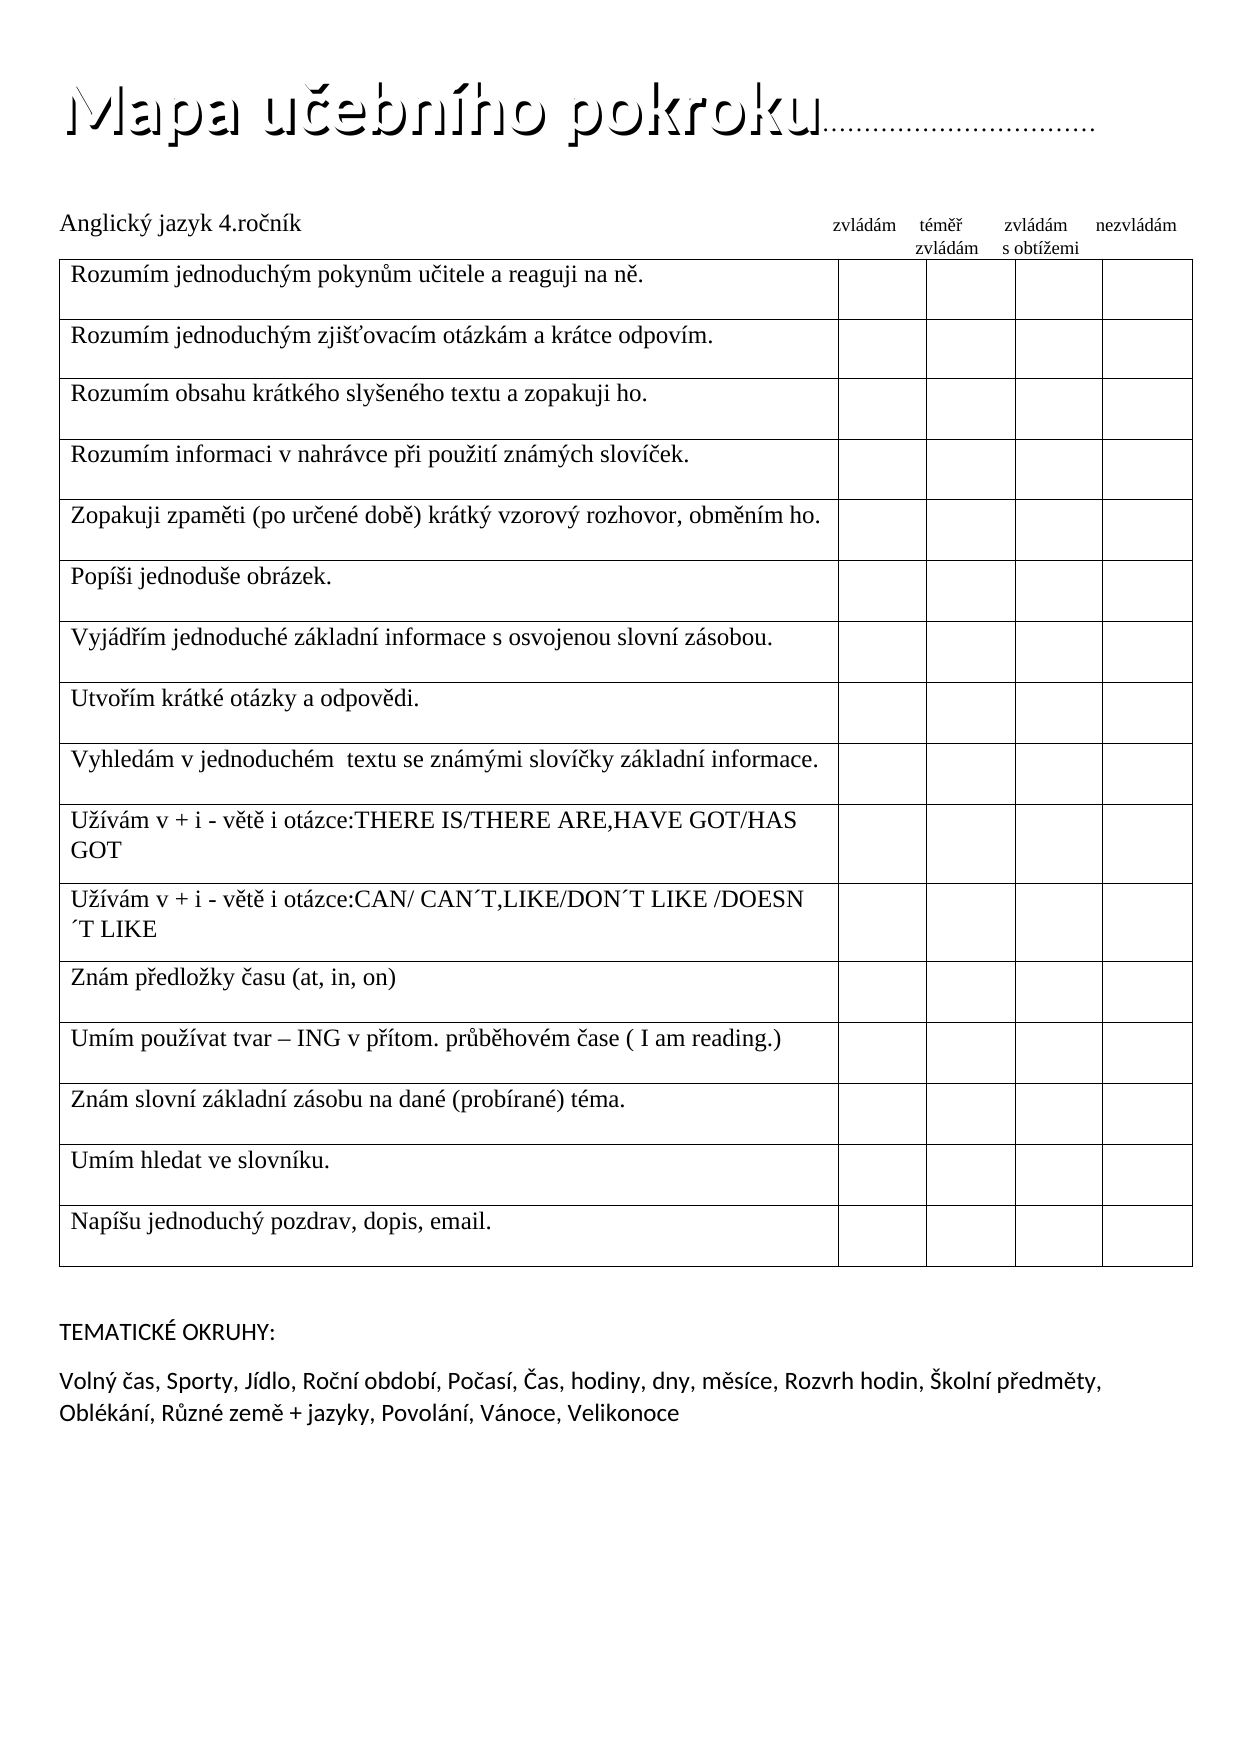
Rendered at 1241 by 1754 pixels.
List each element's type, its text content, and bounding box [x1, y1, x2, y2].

table_cell Napíšu jednoduchý pozdrav, dopis, email. [60, 1206, 838, 1266]
table_cell [1016, 500, 1102, 560]
table_cell [1016, 379, 1102, 438]
table_cell Znám slovní základní zásobu na dané (probírané) téma. [60, 1084, 838, 1144]
table_cell [927, 1145, 1015, 1205]
table_cell [927, 962, 1015, 1022]
text Mapa učebního pokroku…………………………… [59, 59, 1181, 151]
table_cell [1103, 1206, 1192, 1266]
table_cell [927, 683, 1015, 743]
table_header [839, 260, 926, 319]
table_cell [839, 1206, 926, 1266]
table_cell [1103, 440, 1192, 499]
table_cell [927, 622, 1015, 682]
table_cell [1103, 884, 1192, 961]
table_cell [927, 440, 1015, 499]
table_cell [839, 1145, 926, 1205]
table_header [927, 260, 1015, 319]
table_cell [1016, 962, 1102, 1022]
table_cell [839, 500, 926, 560]
table_cell Vyhledám v jednoduchém textu se známými slovíčky základní informace. [60, 744, 838, 804]
table_cell [839, 622, 926, 682]
table_cell [839, 683, 926, 743]
table_cell [927, 320, 1015, 377]
table_cell [927, 561, 1015, 621]
table_cell [1016, 744, 1102, 804]
table_cell [1016, 561, 1102, 621]
table_cell [927, 805, 1015, 883]
table_cell [1016, 440, 1102, 499]
table_cell Popíši jednoduše obrázek. [60, 561, 838, 621]
table_cell Znám předložky času (at, in, on) [60, 962, 838, 1022]
table_cell Umím používat tvar – ING v přítom. průběhovém čase ( I am reading.) [60, 1023, 838, 1083]
table_cell [1016, 683, 1102, 743]
table_cell [1016, 884, 1102, 961]
table_cell Rozumím obsahu krátkého slyšeného textu a zopakuji ho. [60, 379, 838, 438]
text zvládám s obtížemi [59, 237, 1181, 258]
table_cell [1103, 805, 1192, 883]
table_cell [1016, 1206, 1102, 1266]
table_cell [1016, 1084, 1102, 1144]
table_cell [927, 884, 1015, 961]
table_cell Rozumím jednoduchým zjišťovacím otázkám a krátce odpovím. [60, 320, 838, 377]
text TEMATICKÉ OKRUHY: [59, 1316, 1181, 1346]
table_cell [927, 379, 1015, 438]
table_cell [1016, 1023, 1102, 1083]
table_cell [839, 1023, 926, 1083]
table_cell [1103, 379, 1192, 438]
table_cell [1103, 561, 1192, 621]
table_cell Utvořím krátké otázky a odpovědi. [60, 683, 838, 743]
table_cell [839, 884, 926, 961]
table_header Rozumím jednoduchým pokynům učitele a reaguji na ně. [60, 260, 838, 319]
table_cell [1103, 1023, 1192, 1083]
table_cell [1103, 622, 1192, 682]
table_cell [927, 500, 1015, 560]
table_cell [1016, 805, 1102, 883]
table_cell [1103, 1145, 1192, 1205]
table_cell [927, 1023, 1015, 1083]
table_cell [1016, 1145, 1102, 1205]
table_cell Užívám v + i - větě i otázce:CAN/ CAN´T,LIKE/DON´T LIKE /DOESN´T LIKE [60, 884, 838, 961]
table_cell [839, 379, 926, 438]
table_cell Vyjádřím jednoduché základní informace s osvojenou slovní zásobou. [60, 622, 838, 682]
table_cell [839, 962, 926, 1022]
table_cell [927, 744, 1015, 804]
table_cell [1016, 320, 1102, 377]
table_cell [839, 1084, 926, 1144]
table_cell Rozumím informaci v nahrávce při použití známých slovíček. [60, 440, 838, 499]
table_cell [839, 320, 926, 377]
table_cell [927, 1084, 1015, 1144]
table_cell Umím hledat ve slovníku. [60, 1145, 838, 1205]
table_header [1103, 260, 1192, 319]
table_cell [839, 805, 926, 883]
table_cell [839, 744, 926, 804]
table_cell [1103, 962, 1192, 1022]
table_cell [839, 440, 926, 499]
text Anglický jazyk 4.ročník zvládám téměř zvládám nezvládám [59, 208, 1181, 237]
table_cell [1103, 1084, 1192, 1144]
table_cell [1016, 622, 1102, 682]
table_cell [1103, 744, 1192, 804]
table_cell [1103, 500, 1192, 560]
table_cell Užívám v + i - větě i otázce:THERE IS/THERE ARE,HAVE GOT/HAS GOT [60, 805, 838, 883]
table_cell [927, 1206, 1015, 1266]
text Volný čas, Sporty, Jídlo, Roční období, Počasí, Čas, hodiny, dny, měsíce, Rozvrh hodin, Školní předměty, Oblékání, Různé země + jazyky, Povolání, Vánoce, Velikonoce [59, 1365, 1181, 1428]
table_cell Zopakuji zpaměti (po určené době) krátký vzorový rozhovor, obměním ho. [60, 500, 838, 560]
table_cell [839, 561, 926, 621]
table_cell [1103, 683, 1192, 743]
table_header [1016, 260, 1102, 319]
table_cell [1103, 320, 1192, 377]
